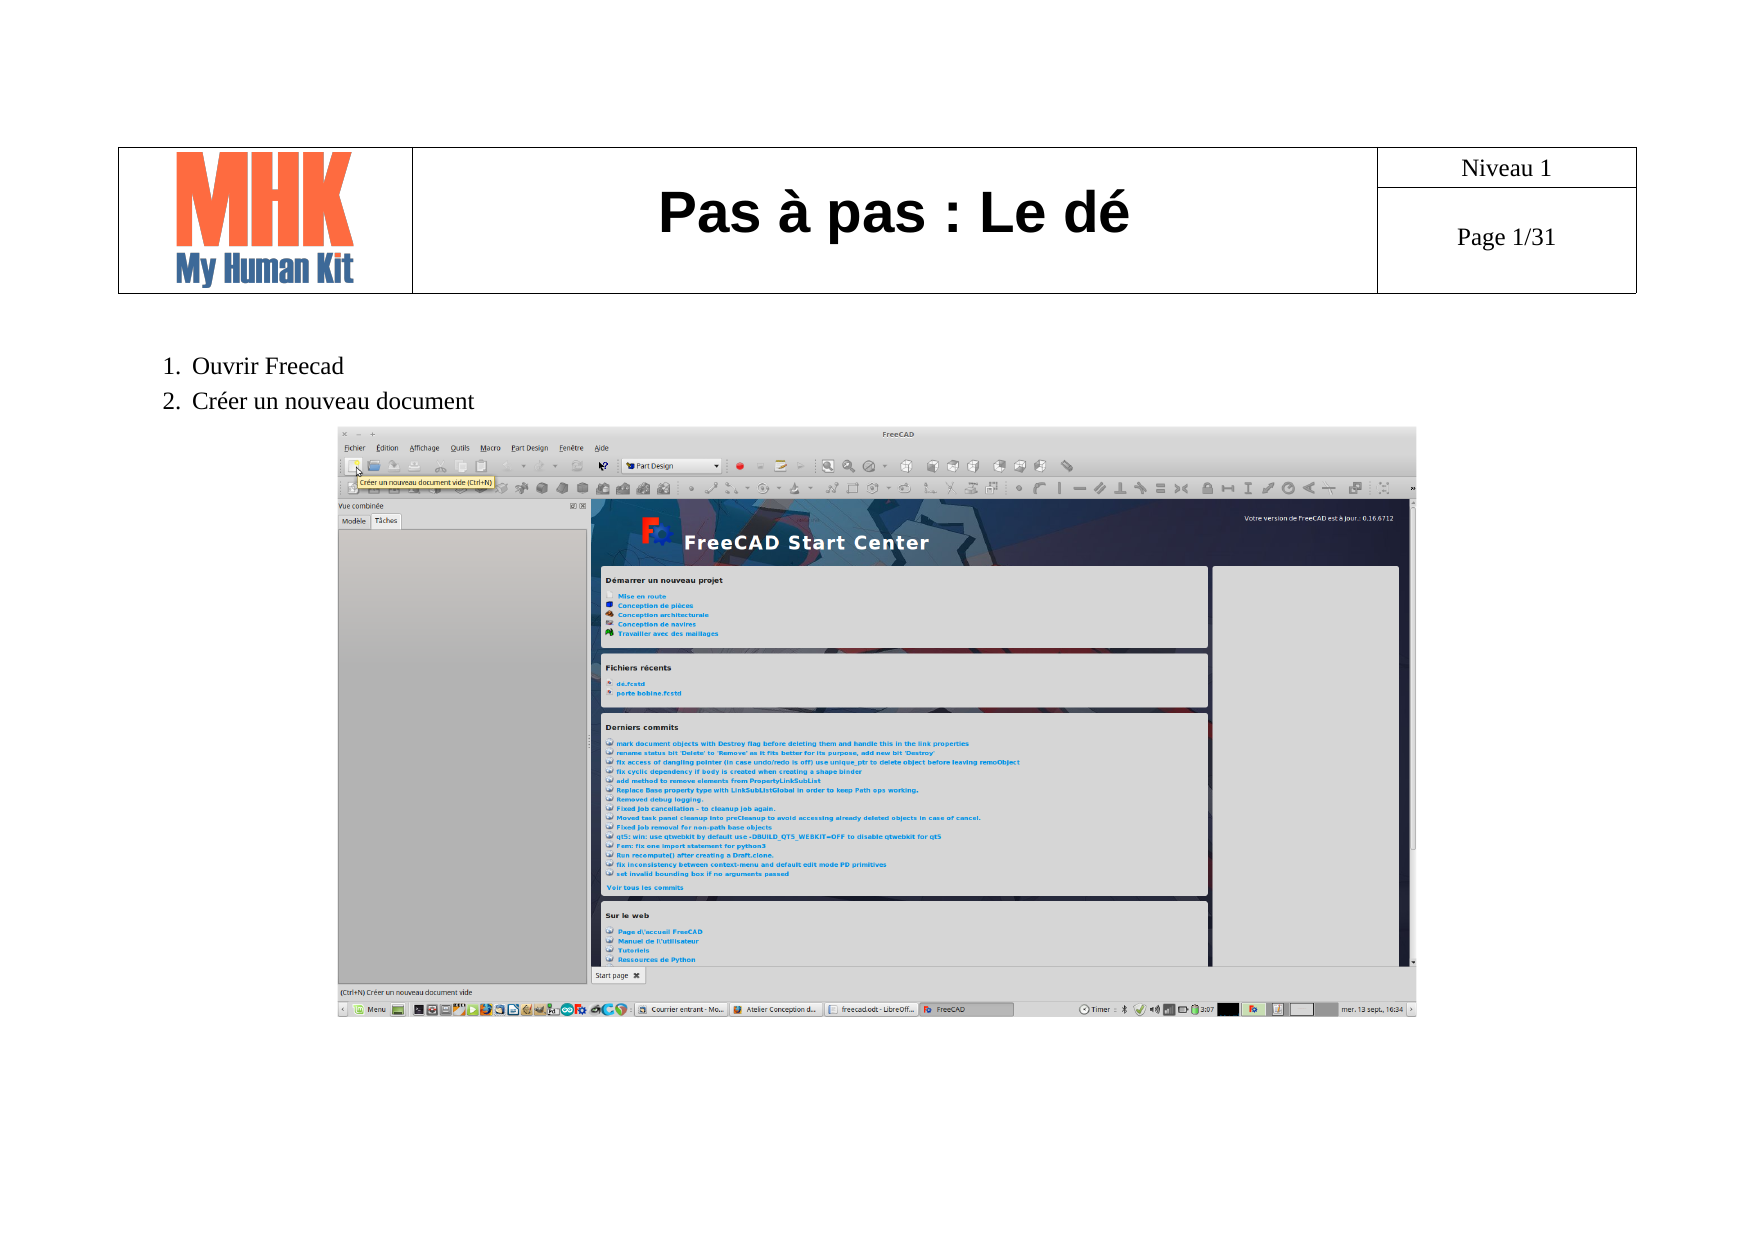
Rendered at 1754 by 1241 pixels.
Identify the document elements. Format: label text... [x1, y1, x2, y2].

list Ouvrir Freecad [162, 351, 1636, 380]
table_header [118, 420, 1636, 1022]
picture [176, 152, 354, 288]
list Créer un nouveau document [162, 386, 1636, 415]
picture [337, 426, 1417, 1017]
